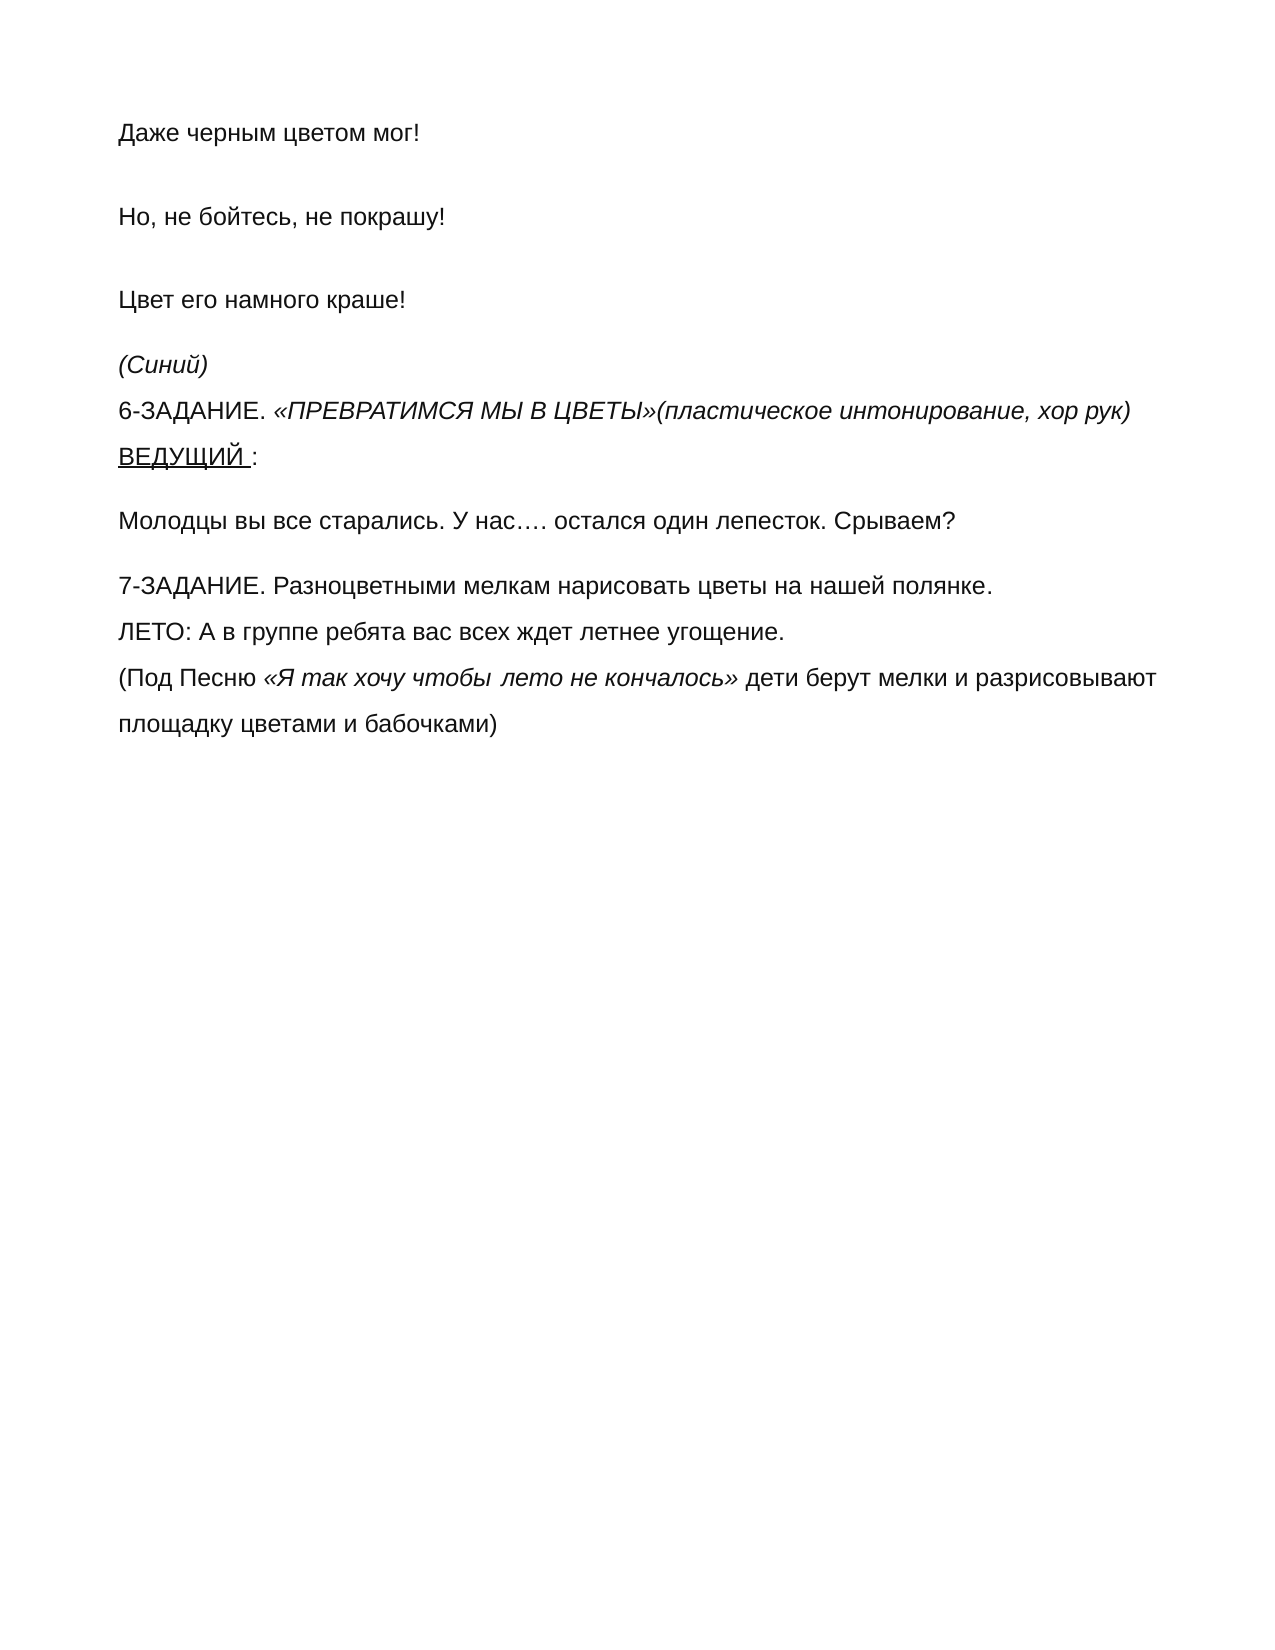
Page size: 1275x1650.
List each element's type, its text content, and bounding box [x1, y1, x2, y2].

text 7-ЗАДАНИЕ. Разноцветными мелкам нарисовать цветы на нашей полянке. [118, 571, 1157, 600]
text (Под Песню «Я так хочу чтобы лето не кончалось» дети берут мелки и разрисовывают площадку цветами и бабочками) [118, 663, 1157, 737]
text ВЕДУЩИЙ : [118, 442, 1157, 470]
text ЛЕТО: А в группе ребята вас всех ждет летнее угощение. [118, 617, 1157, 646]
text Даже черным цветом мог! [118, 118, 1157, 147]
text Цвет его намного краше! [118, 285, 1157, 314]
text Молодцы вы все старались. У нас…. остался один лепесток. Срываем? [118, 506, 1157, 535]
text (Синий) [118, 350, 1157, 378]
text 6-ЗАДАНИЕ. «ПРЕВРАТИМСЯ МЫ В ЦВЕТЫ»(пластическое интонирование, хор рук) [118, 396, 1157, 424]
text Но, не бойтесь, не покрашу! [118, 202, 1157, 230]
